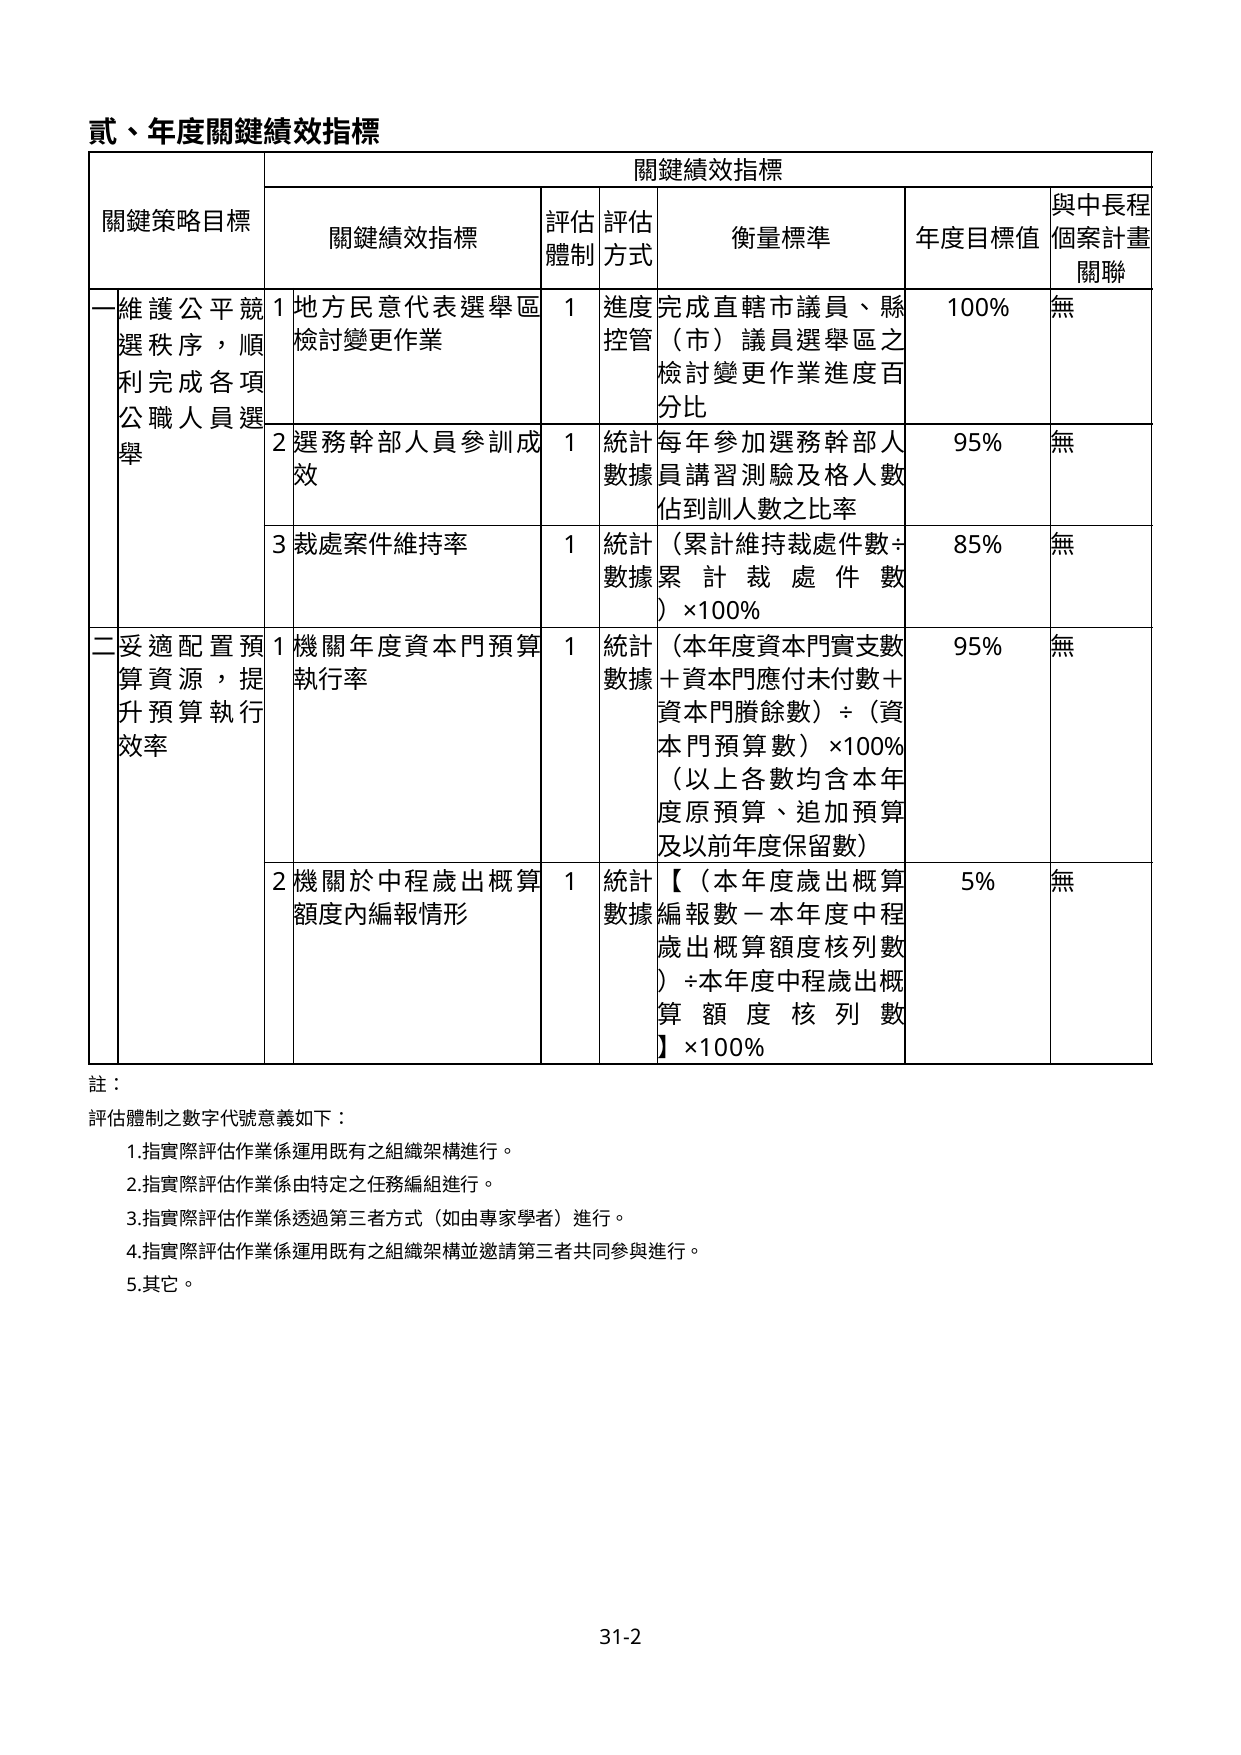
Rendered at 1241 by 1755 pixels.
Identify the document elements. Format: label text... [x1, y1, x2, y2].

text 2.指實際評估作業係由特定之任務編組進行。 [89, 1165, 1152, 1198]
text 註： [89, 1065, 1152, 1098]
table_cell 1 [542, 526, 599, 626]
table_header 關鍵策略目標 [90, 153, 264, 288]
table_cell 進度控管 [600, 290, 657, 423]
table_cell 每年參加選務幹部人員講習測驗及格人數佔到訓人數之比率 [658, 425, 904, 525]
table_cell 統計數據 [600, 863, 657, 1063]
table_cell （累計維持裁處件數÷累計裁處件數）×100% [658, 526, 904, 626]
text 1.指實際評估作業係運用既有之組織架構進行。 [89, 1132, 1152, 1165]
table_cell 機關於中程歲出概算額度內編報情形 [294, 863, 540, 1063]
table_cell 無 [1051, 526, 1151, 626]
table_cell 二 [90, 628, 117, 1063]
text 評估體制之數字代號意義如下： [89, 1098, 1152, 1132]
table_cell 100% [906, 290, 1050, 423]
table_cell 妥適配置預算資源，提升預算執行效率 [119, 628, 264, 1063]
table_cell 2 [265, 863, 293, 1063]
text 3.指實際評估作業係透過第三者方式（如由專家學者）進行。 [89, 1198, 1152, 1232]
table_cell 95% [906, 628, 1050, 862]
table_cell 1 [542, 290, 599, 423]
table_cell 維護公平競選秩序，順利完成各項公職人員選舉 [119, 290, 264, 626]
table_cell 1 [542, 425, 599, 525]
text 5.其它。 [89, 1265, 1152, 1298]
table_cell 1 [265, 628, 293, 862]
table_cell 無 [1051, 628, 1151, 862]
table_cell 機關年度資本門預算執行率 [294, 628, 540, 862]
table_cell 年度目標值 [906, 188, 1050, 288]
table_cell 3 [265, 526, 293, 626]
table_header 關鍵績效指標 [265, 153, 1151, 186]
table_cell 評估 方式 [600, 188, 657, 288]
table_cell 完成直轄市議員、縣（市）議員選舉區之檢討變更作業進度百分比 [658, 290, 904, 423]
table_cell 評估 體制 [542, 188, 599, 288]
table_cell 與中長程個案計畫關聯 [1051, 188, 1151, 288]
table_cell 一 [90, 290, 117, 626]
table_cell 選務幹部人員參訓成效 [294, 425, 540, 525]
table_cell 2 [265, 425, 293, 525]
table_cell 1 [542, 628, 599, 862]
table_cell 地方民意代表選舉區檢討變更作業 [294, 290, 540, 423]
table_cell 統計數據 [600, 425, 657, 525]
text 貳、年度關鍵績效指標 [89, 109, 1152, 151]
table_cell 無 [1051, 863, 1151, 1063]
table_cell 5% [906, 863, 1050, 1063]
table_cell 統計數據 [600, 628, 657, 862]
table_cell 裁處案件維持率 [294, 526, 540, 626]
text 4.指實際評估作業係運用既有之組織架構並邀請第三者共同參與進行。 [89, 1232, 1152, 1265]
table_cell 1 [542, 863, 599, 1063]
table_cell 無 [1051, 425, 1151, 525]
table_cell 衡量標準 [658, 188, 904, 288]
table_cell 95% [906, 425, 1050, 525]
table_cell 關鍵績效指標 [265, 188, 540, 288]
table_cell 無 [1051, 290, 1151, 423]
table_cell 85% [906, 526, 1050, 626]
table_cell 1 [265, 290, 293, 423]
table_cell 統計數據 [600, 526, 657, 626]
table_cell 【（本年度歲出概算編報數－本年度中程歲出概算額度核列數）÷本年度中程歲出概算額度核列數】×100% [658, 863, 904, 1063]
table_cell （本年度資本門實支數＋資本門應付未付數＋資本門賸餘數）÷（資本門預算數）×100%（以上各數均含本年度原預算、追加預算及以前年度保留數） [658, 628, 904, 862]
